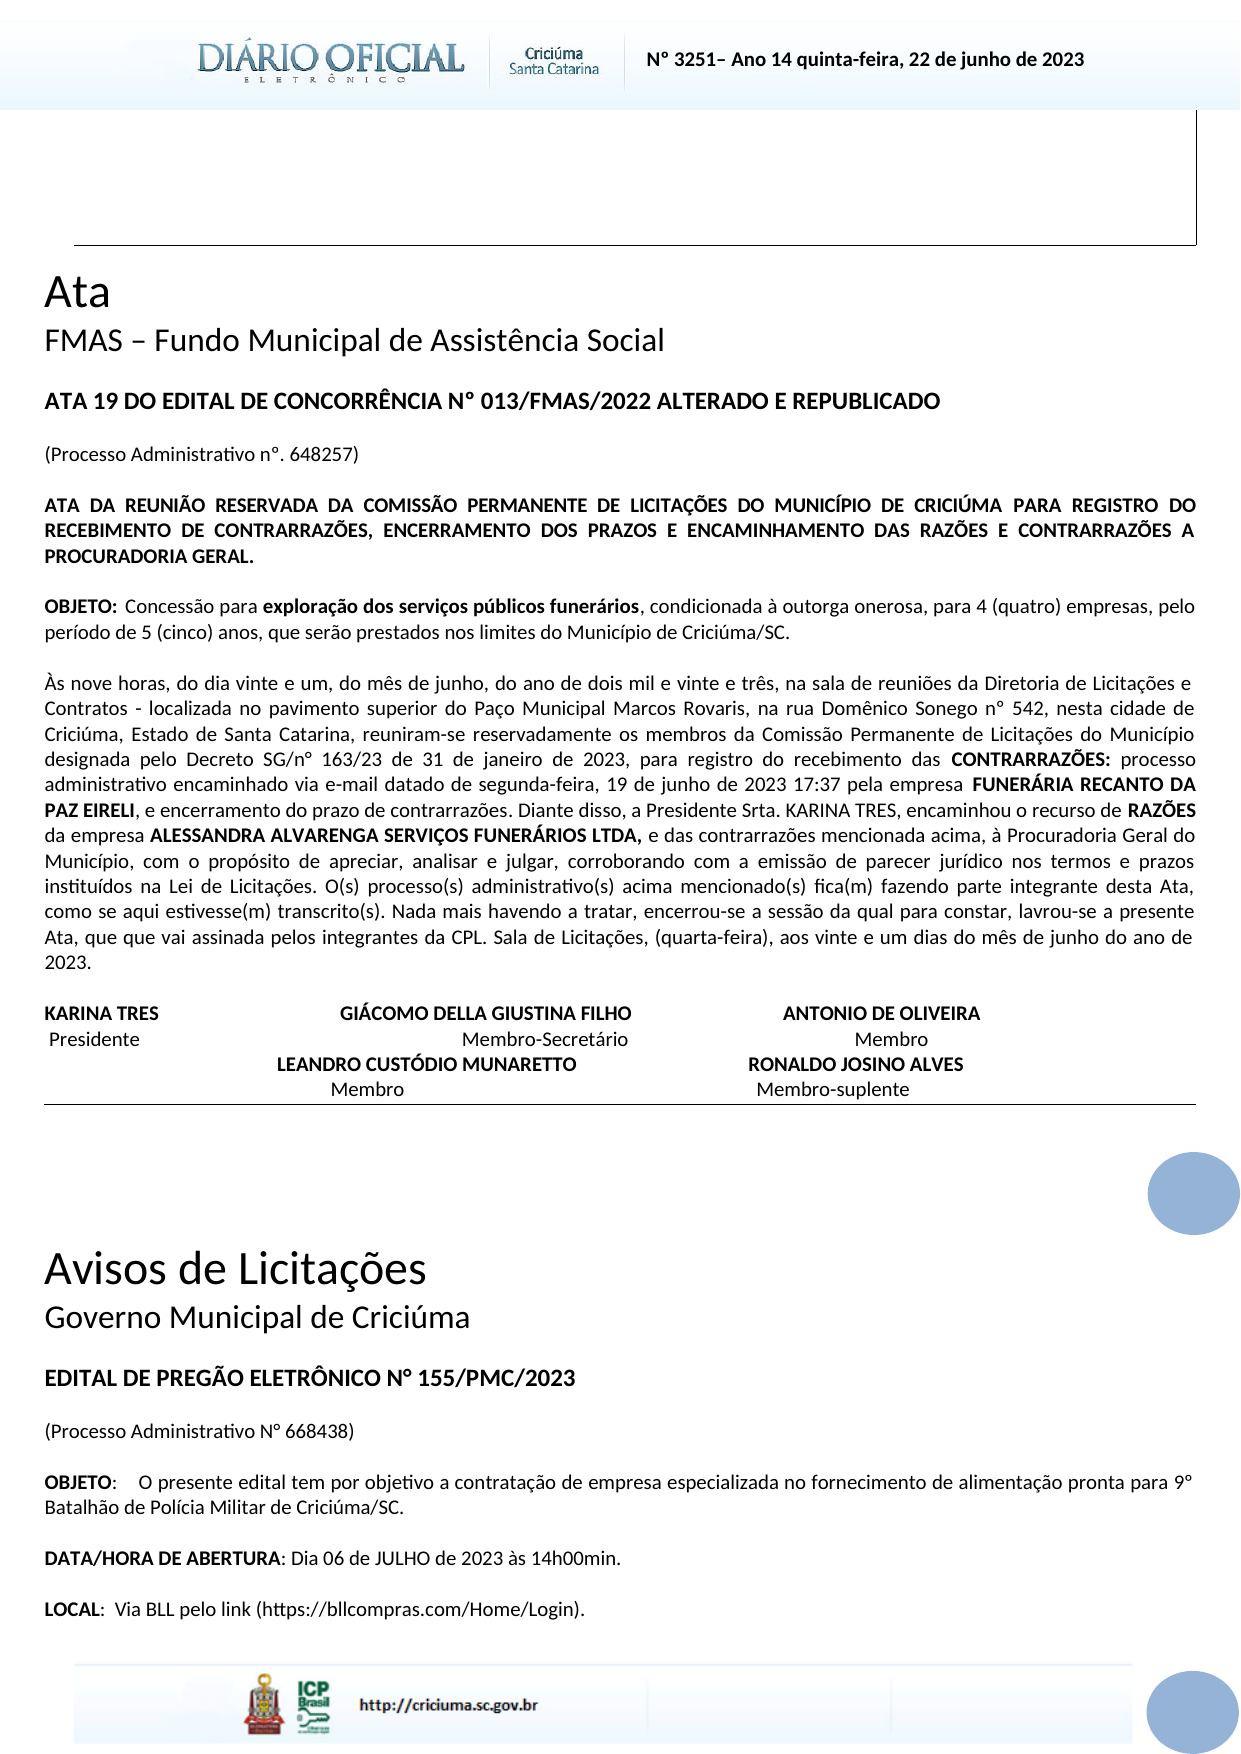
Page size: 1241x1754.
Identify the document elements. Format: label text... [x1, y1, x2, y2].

text ATA DA REUNIÃO RESERVADA DA COMISSÃO PERMANENTE DE LICITAÇÕES DO MUNICÍPIO DE CRICIÚMA PARA REGISTRO DO RECEBIMENTO DE CONTRARRAZÕES, ENCERRAMENTO DOS PRAZOS E ENCAMINHAMENTO DAS RAZÕES E CONTRARRAZÕES A PROCURADORIA GERAL. [44, 492, 1196, 568]
text (Processo Administrativo N° 668438) [44, 1418, 1196, 1443]
text OBJETO: Concessão para exploração dos serviços públicos funerários, condicionada à outorga onerosa, para 4 (quatro) empresas, pelo período de 5 (cinco) anos, que serão prestados nos limites do Município de Criciúma/SC. [44, 594, 1196, 644]
text Governo Municipal de Criciúma [44, 1296, 1196, 1337]
text EDITAL DE PREGÃO ELETRÔNICO N° 155/PMC/2023 [44, 1362, 1196, 1393]
text LOCAL: Via BLL pelo link (https://bllcompras.com/Home/Login). [44, 1596, 1196, 1621]
text ATA 19 DO EDITAL DE CONCORRÊNCIA Nº 013/FMAS/2022 ALTERADO E REPUBLICADO [44, 385, 1196, 416]
text Membro Membro-suplente [44, 1077, 1196, 1104]
text (Processo Administrativo nº. 648257) [44, 441, 1196, 467]
text Às nove horas, do dia vinte e um, do mês de junho, do ano de dois mil e vinte e três, na sala de reuniões da Diretoria de Licitações e Contratos - localizada no pavimento superior do Paço Municipal Marcos Rovaris, na rua Domênico Sonego nº 542, nesta cidade de Criciúma, Estado de Santa Catarina, reuniram-se reservadamente os membros da Comissão Permanente de Licitações do Município designada pelo Decreto SG/n° 163/23 de 31 de janeiro de 2023, para registro do recebimento das CONTRARRAZÕES: processo administrativo encaminhado via e-mail datado de segunda-feira, 19 de junho de 2023 17:37 pela empresa FUNERÁRIA RECANTO DA PAZ EIRELI, e encerramento do prazo de contrarrazões. Diante disso, a Presidente Srta. KARINA TRES, encaminhou o recurso de RAZÕES da empresa ALESSANDRA ALVARENGA SERVIÇOS FUNERÁRIOS LTDA, e das contrarrazões mencionada acima, à Procuradoria Geral do Município, com o propósito de apreciar, analisar e julgar, corroborando com a emissão de parecer jurídico nos termos e prazos instituídos na Lei de Licitações. O(s) processo(s) administrativo(s) acima mencionado(s) fica(m) fazendo parte integrante desta Ata, como se aqui estivesse(m) transcrito(s). Nada mais havendo a tratar, encerrou-se a sessão da qual para constar, lavrou-se a presente Ata, que que vai assinada pelos integrantes da CPL. Sala de Licitações, (quarta-feira), aos vinte e um dias do mês de junho do ano de 2023. [44, 670, 1196, 975]
text FMAS – Fundo Municipal de Assistência Social [44, 319, 1198, 360]
text Ata [44, 261, 1196, 319]
text KARINA TRES GIÁCOMO DELLA GIUSTINA FILHO ANTONIO DE OLIVEIRA [44, 1000, 1196, 1026]
text OBJETO: O presente edital tem por objetivo a contratação de empresa especializada no fornecimento de alimentação pronta para 9º Batalhão de Polícia Militar de Criciúma/SC. [44, 1469, 1196, 1520]
text LEANDRO CUSTÓDIO MUNARETTO RONALDO JOSINO ALVES [44, 1051, 1196, 1077]
text Presidente Membro-Secretário Membro [44, 1026, 1196, 1051]
text DATA/HORA DE ABERTURA: Dia 06 de JULHO de 2023 às 14h00min. [44, 1545, 1196, 1571]
text Avisos de Licitações [44, 1237, 1196, 1296]
